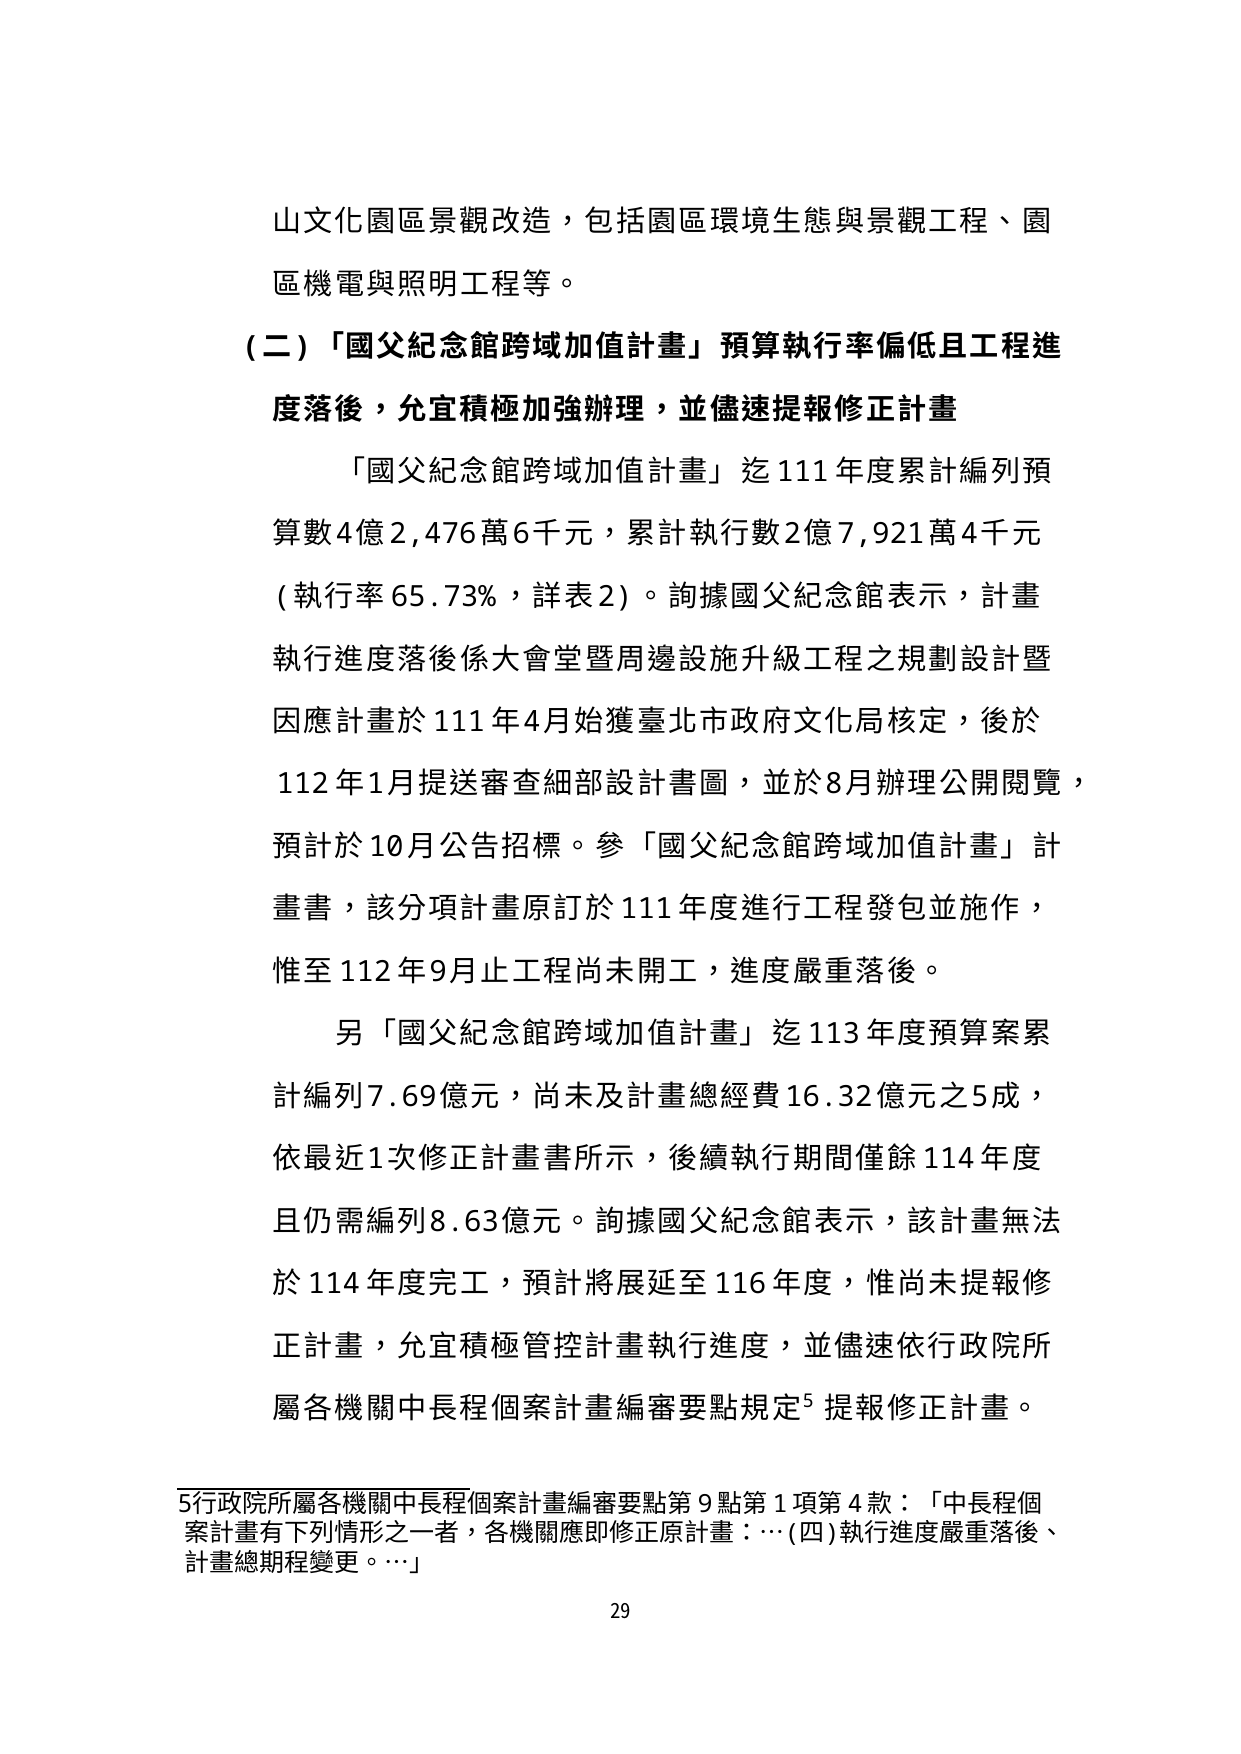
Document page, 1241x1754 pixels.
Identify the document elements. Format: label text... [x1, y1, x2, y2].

text 「國父紀念館跨域加值計畫」迄111年度累計編列預算數4億2,476萬6千元，累計執行數2億7,921萬4千元(執行率65.73%，詳表2)。詢據國父紀念館表示，計畫執行進度落後係大會堂暨周邊設施升級工程之規劃設計暨因應計畫於111年4月始獲臺北市政府文化局核定，後於112年1月提送審查細部設計書圖，並於8月辦理公開閱覽，預計於10月公告招標。參「國父紀念館跨域加值計畫」計畫書，該分項計畫原訂於111年度進行工程發包並施作，惟至112年9月止工程尚未開工，進度嚴重落後。 [266, 427, 1063, 990]
text 行政院於105年1月核定「國父紀念館跨域加值計畫」，嗣後分別於106年9月、107年10月及109年8月再原則同意第1、2及3次修正計畫，其中最近1次修正計畫期程為104至114年度(原核定計畫為104至108年度)，總經費16億3,200萬元，內容主要分為3大部分：1.大會堂暨周邊設施升級，包括提升展演設備效能、改善民眾觀演品質、加強公共安全與永續性能、優化典藏空間並強化典藏管理效能、提升機電設備效能及室內裝修改善工程等。2.國際化優質展示空間，包括中央區辦公室及圖書館閱覽區遷移、建置恆溫恆濕空調並完善消防保全設施等。3.中山文化園區景觀改造，包括園區環境生態與景觀工程、園區機電與照明工程等。 [266, 177, 1063, 302]
text 行政院所屬各機關中長程個案計畫編審要點第9點第1項第4款：「中長程個案計畫有下列情形之一者，各機關應即修正原計畫：…(四)執行進度嚴重落後、計畫總期程變更。…」 [177, 1489, 1063, 1577]
text (二)「國父紀念館跨域加值計畫」預算執行率偏低且工程進度落後，允宜積極加強辦理，並儘速提報修正計畫 [236, 302, 1063, 427]
text 另「國父紀念館跨域加值計畫」迄113年度預算案累計編列7.69億元，尚未及計畫總經費16.32億元之5成，依最近1次修正計畫書所示，後續執行期間僅餘114年度且仍需編列8.63億元。詢據國父紀念館表示，該計畫無法於114年度完工，預計將展延至116年度，惟尚未提報修正計畫，允宜積極管控計畫執行進度，並儘速依行政院所屬各機關中長程個案計畫編審要點規定提報修正計畫。 [266, 990, 1063, 1427]
